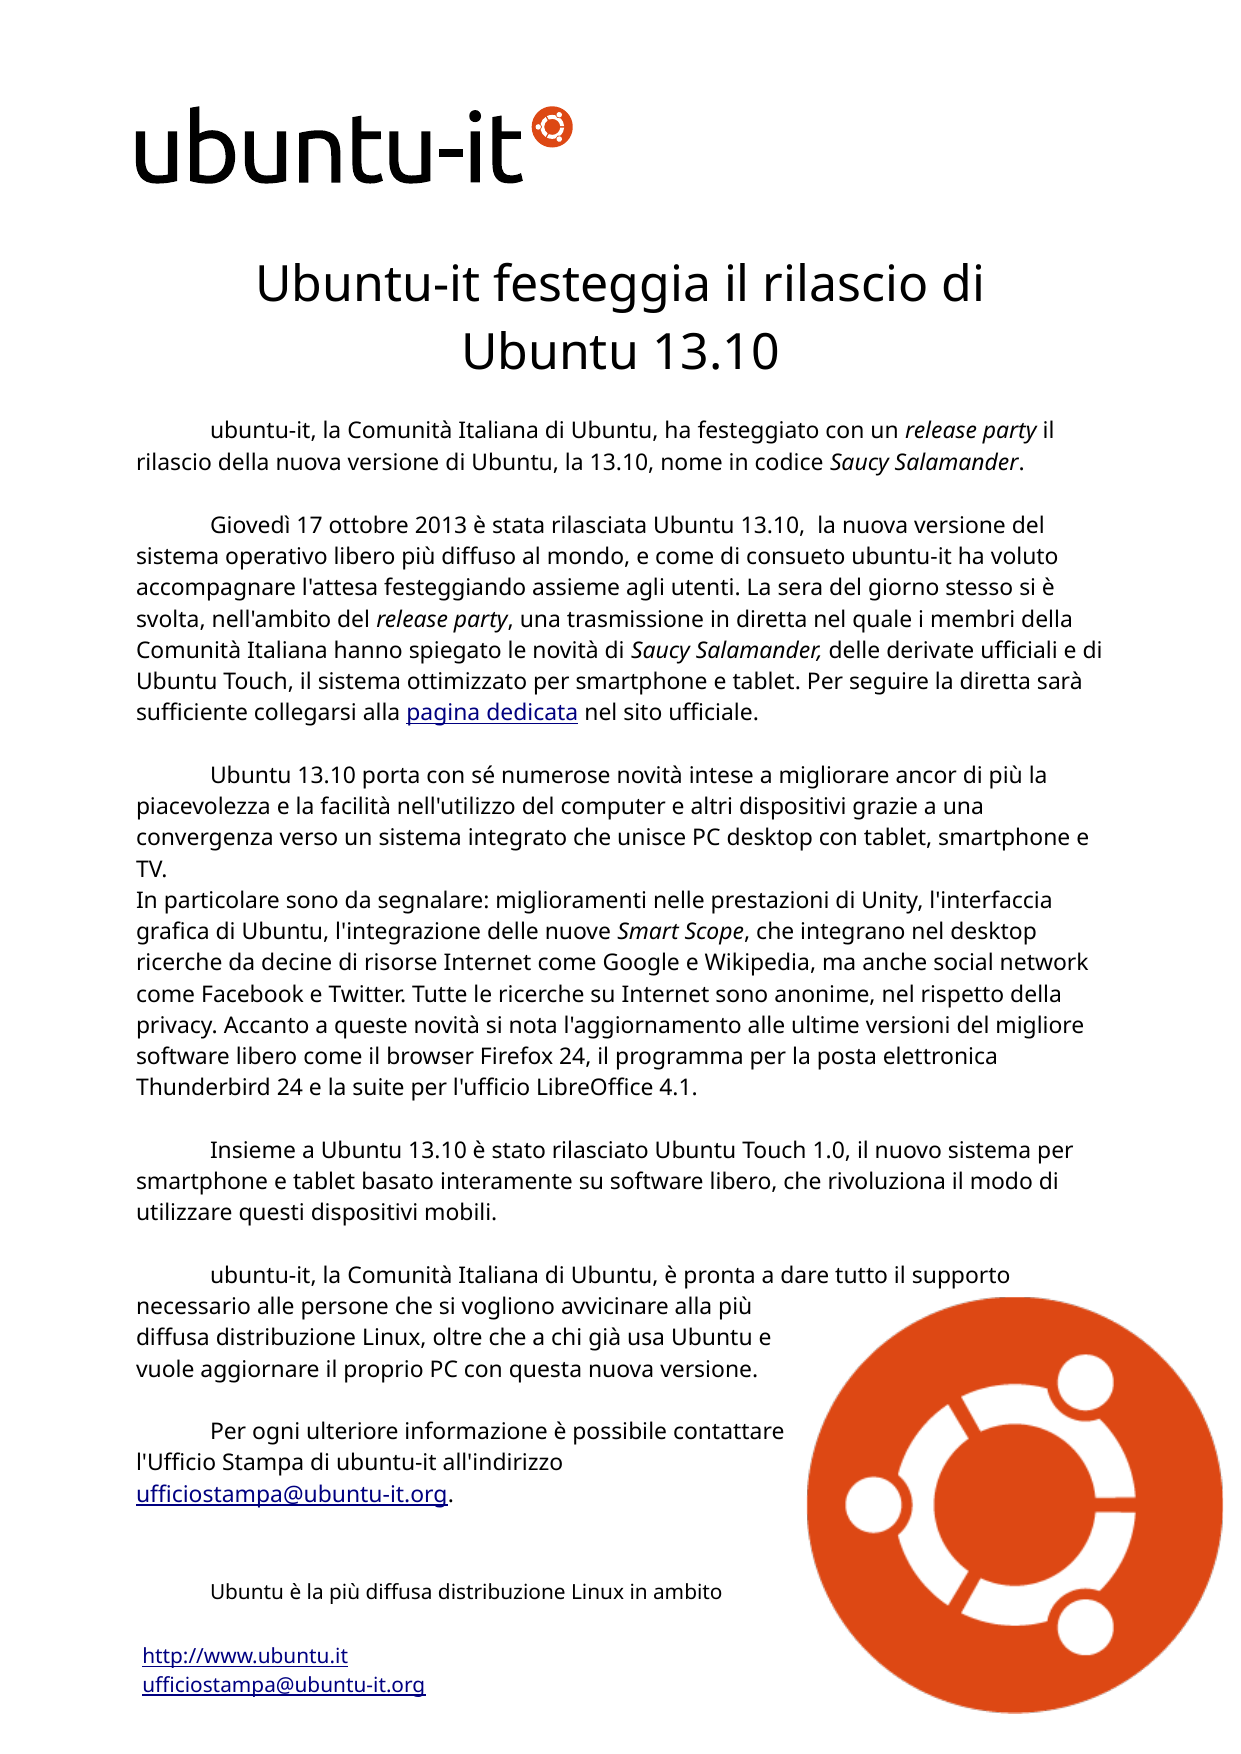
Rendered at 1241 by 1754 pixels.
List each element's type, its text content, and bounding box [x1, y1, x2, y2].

text Insieme a Ubuntu 13.10 è stato rilasciato Ubuntu Touch 1.0, il nuovo sistema per smartphone e tablet basato interamente su software libero, che rivoluziona il modo di utilizzare questi dispositivi mobili. [136, 1134, 1104, 1227]
text Ubuntu 13.10 [136, 316, 1104, 384]
text Giovedì 17 ottobre 2013 è stata rilasciata Ubuntu 13.10, la nuova versione del sistema operativo libero più diffuso al mondo, e come di consueto ubuntu-it ha voluto accompagnare l'attesa festeggiando assieme agli utenti. La sera del giorno stesso si è svolta, nell'ambito del release party, una trasmissione in diretta nel quale i membri della Comunità Italiana hanno spiegato le novità di Saucy Salamander, delle derivate ufficiali e di Ubuntu Touch, il sistema ottimizzato per smartphone e tablet. Per seguire la diretta sarà sufficiente collegarsi alla pagina dedicata nel sito ufficiale. [136, 509, 1104, 727]
text ubuntu-it, la Comunità Italiana di Ubuntu, è pronta a dare tutto il supporto necessario alle persone che si vogliono avvicinare alla più diffusa distribuzione Linux, oltre che a chi già usa Ubuntu e vuole aggiornare il proprio PC con questa nuova versione. [136, 1259, 1104, 1384]
text Per ogni ulteriore informazione è possibile contattare l'Ufficio Stampa di ubuntu-it all'indirizzo ufficiostampa@ubuntu-it.org. [136, 1415, 806, 1509]
text Ubuntu-it festeggia il rilascio di [136, 248, 1104, 316]
text Ubuntu 13.10 porta con sé numerose novità intese a migliorare ancor di più la piacevolezza e la facilità nell'utilizzo del computer e altri dispositivi grazie a una convergenza verso un sistema integrato che unisce PC desktop con tablet, smartphone e TV. In particolare sono da segnalare: miglioramenti nelle prestazioni di Unity, l'interfaccia grafica di Ubuntu, l'integrazione delle nuove Smart Scope, che integrano nel desktop ricerche da decine di risorse Internet come Google e Wikipedia, ma anche social network come Facebook e Twitter. Tutte le ricerche su Internet sono anonime, nel rispetto della privacy. Accanto a queste novità si nota l'aggiornamento alle ultime versioni del migliore software libero come il browser Firefox 24, il programma per la posta elettronica Thunderbird 24 e la suite per l'ufficio LibreOffice 4.1. [136, 759, 1104, 1102]
text ubuntu-it, la Comunità Italiana di Ubuntu, ha festeggiato con un release party il rilascio della nuova versione di Ubuntu, la 13.10, nome in codice Saucy Salamander. [136, 408, 1104, 477]
text Ubuntu è la più diffusa distribuzione Linux in ambito [136, 1577, 806, 1605]
picture [806, 1297, 1224, 1714]
